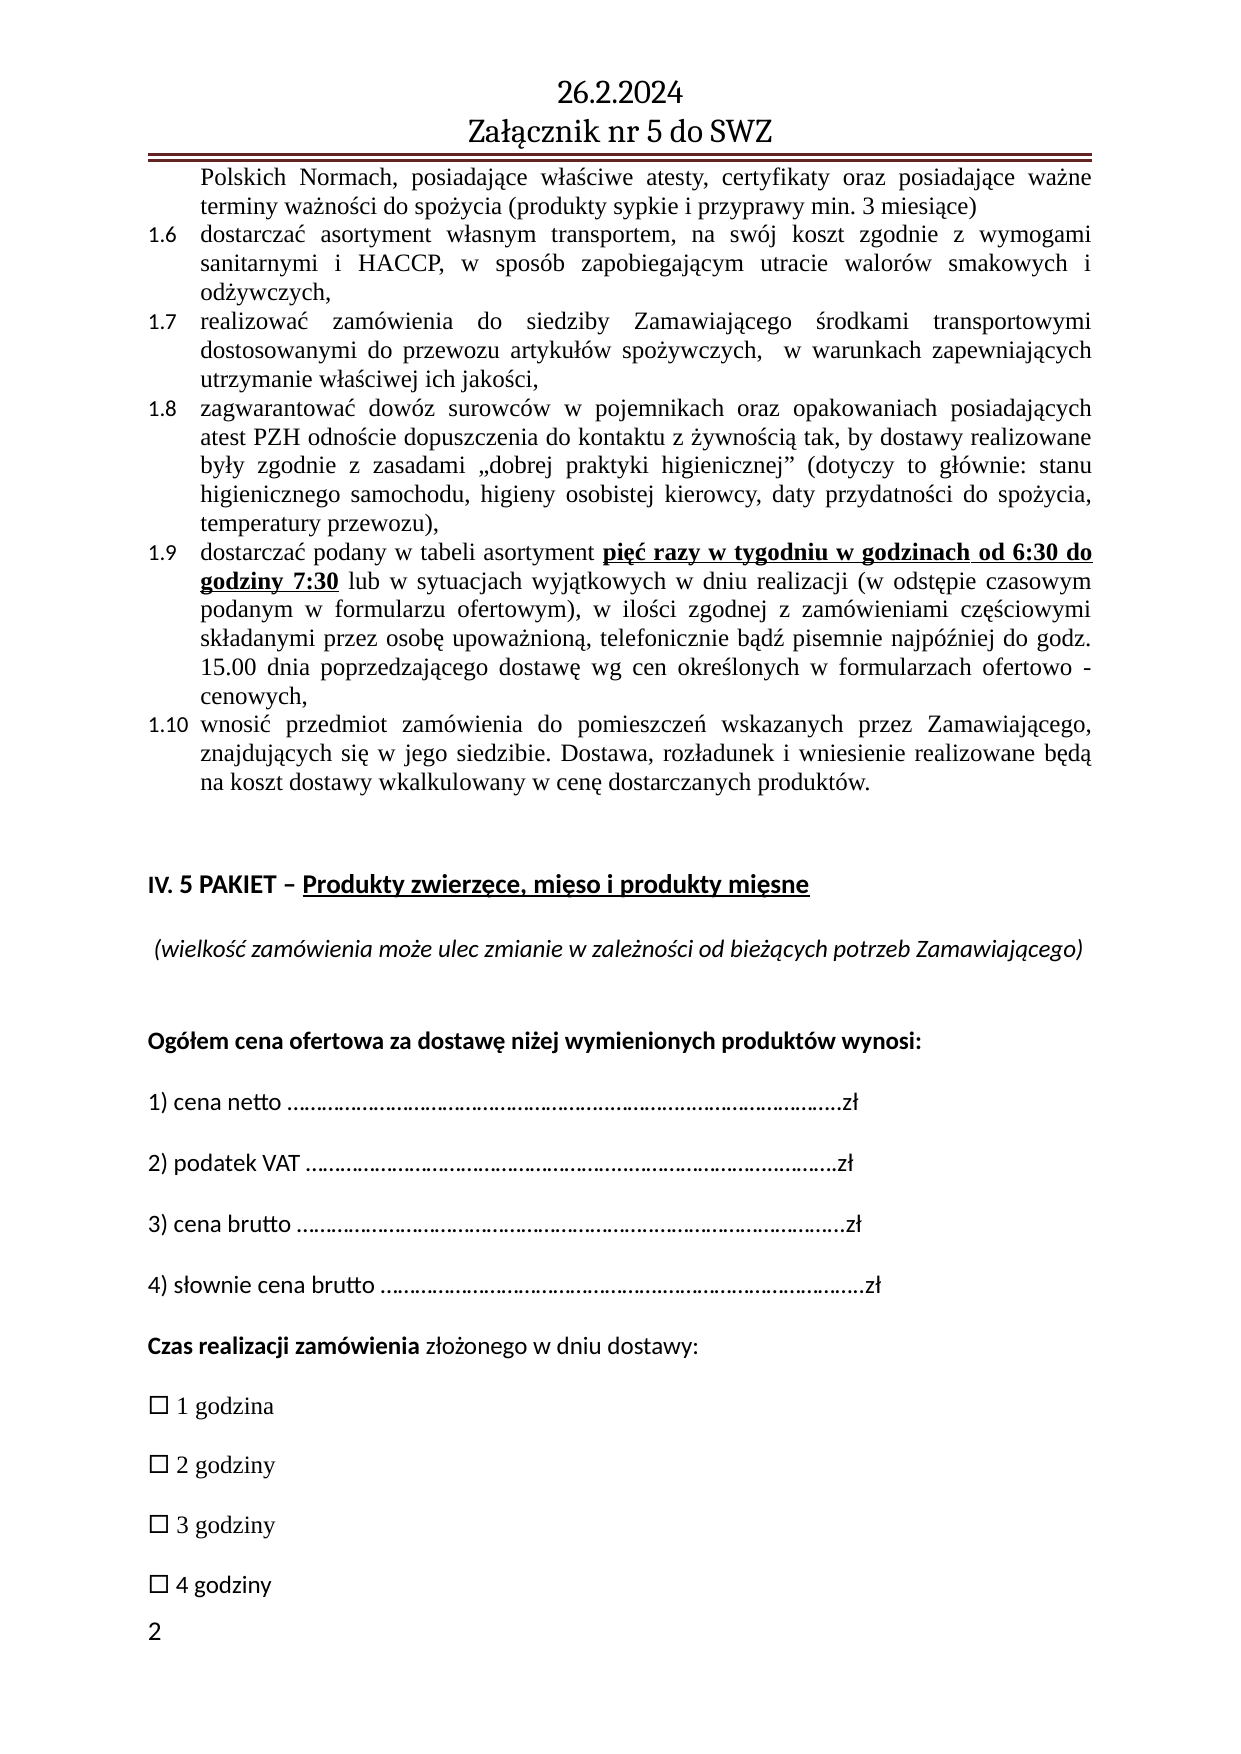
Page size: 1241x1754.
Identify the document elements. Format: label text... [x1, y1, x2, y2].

text IV. 5 PAKIET – Produkty zwierzęce, mięso i produkty mięsne [148, 867, 1092, 900]
list wnosić przedmiot zamówienia do pomieszczeń wskazanych przez Zamawiającego, znajdujących się w jego siedzibie. Dostawa, rozładunek i wniesienie realizowane będą na koszt dostawy wkalkulowany w cenę dostarczanych produktów. [148, 709, 1092, 796]
text (wielkość zamówienia może ulec zmianie w zależności od bieżących potrzeb Zamawiającego) [148, 933, 1092, 964]
text  1 godzina [148, 1391, 1092, 1420]
list zagwarantować dowóz surowców w pojemnikach oraz opakowaniach posiadających atest PZH odnoście dopuszczenia do kontaktu z żywnością tak, by dostawy realizowane były zgodnie z zasadami „dobrej praktyki higienicznej” (dotyczy to głównie: stanu higienicznego samochodu, higieny osobistej kierowcy, daty przydatności do spożycia, temperatury przewozu), [148, 393, 1092, 537]
text 2) podatek VAT ………………………………………………..……………………..……….zł [148, 1147, 1092, 1177]
text 1) cena netto ………………………………………………..…………..……………………..zł [148, 1086, 1092, 1116]
text  3 godziny [148, 1510, 1092, 1538]
text  4 godziny [148, 1569, 1092, 1599]
text Ogółem cena ofertowa za dostawę niżej wymienionych produktów wynosi: [148, 1025, 1092, 1055]
list dostarczać podany w tabeli asortyment pięć razy w tygodniu w godzinach od 6:30 do godziny 7:30 lub w sytuacjach wyjątkowych w dniu realizacji (w odstępie czasowym podanym w formularzu ofertowym), w ilości zgodnej z zamówieniami częściowymi składanymi przez osobę upoważnioną, telefonicznie bądź pisemnie najpóźniej do godz. 15.00 dnia poprzedzającego dostawę wg cen określonych w formularzach ofertowo - cenowych, [148, 537, 1092, 709]
text 4) słownie cena brutto ………………………………………….……………………………..zł [148, 1269, 1092, 1299]
list dostarczać asortyment własnym transportem, na swój koszt zgodnie z wymogami sanitarnymi i HACCP, w sposób zapobiegającym utracie walorów smakowych i odżywczych, [148, 219, 1092, 306]
list realizować zamówienia do siedziby Zamawiającego środkami transportowymi dostosowanymi do przewozu artykułów spożywczych, w warunkach zapewniających utrzymanie właściwej ich jakości, [148, 306, 1092, 393]
list Polskich Normach, posiadające właściwe atesty, certyfikaty oraz posiadające ważne terminy ważności do spożycia (produkty sypkie i przyprawy min. 3 miesiące) [148, 162, 1092, 219]
text  2 godziny [148, 1450, 1092, 1479]
text Czas realizacji zamówienia złożonego w dniu dostawy: [148, 1330, 1092, 1361]
text 3) cena brutto ……………………………………………………..…………………………...zł [148, 1208, 1092, 1238]
